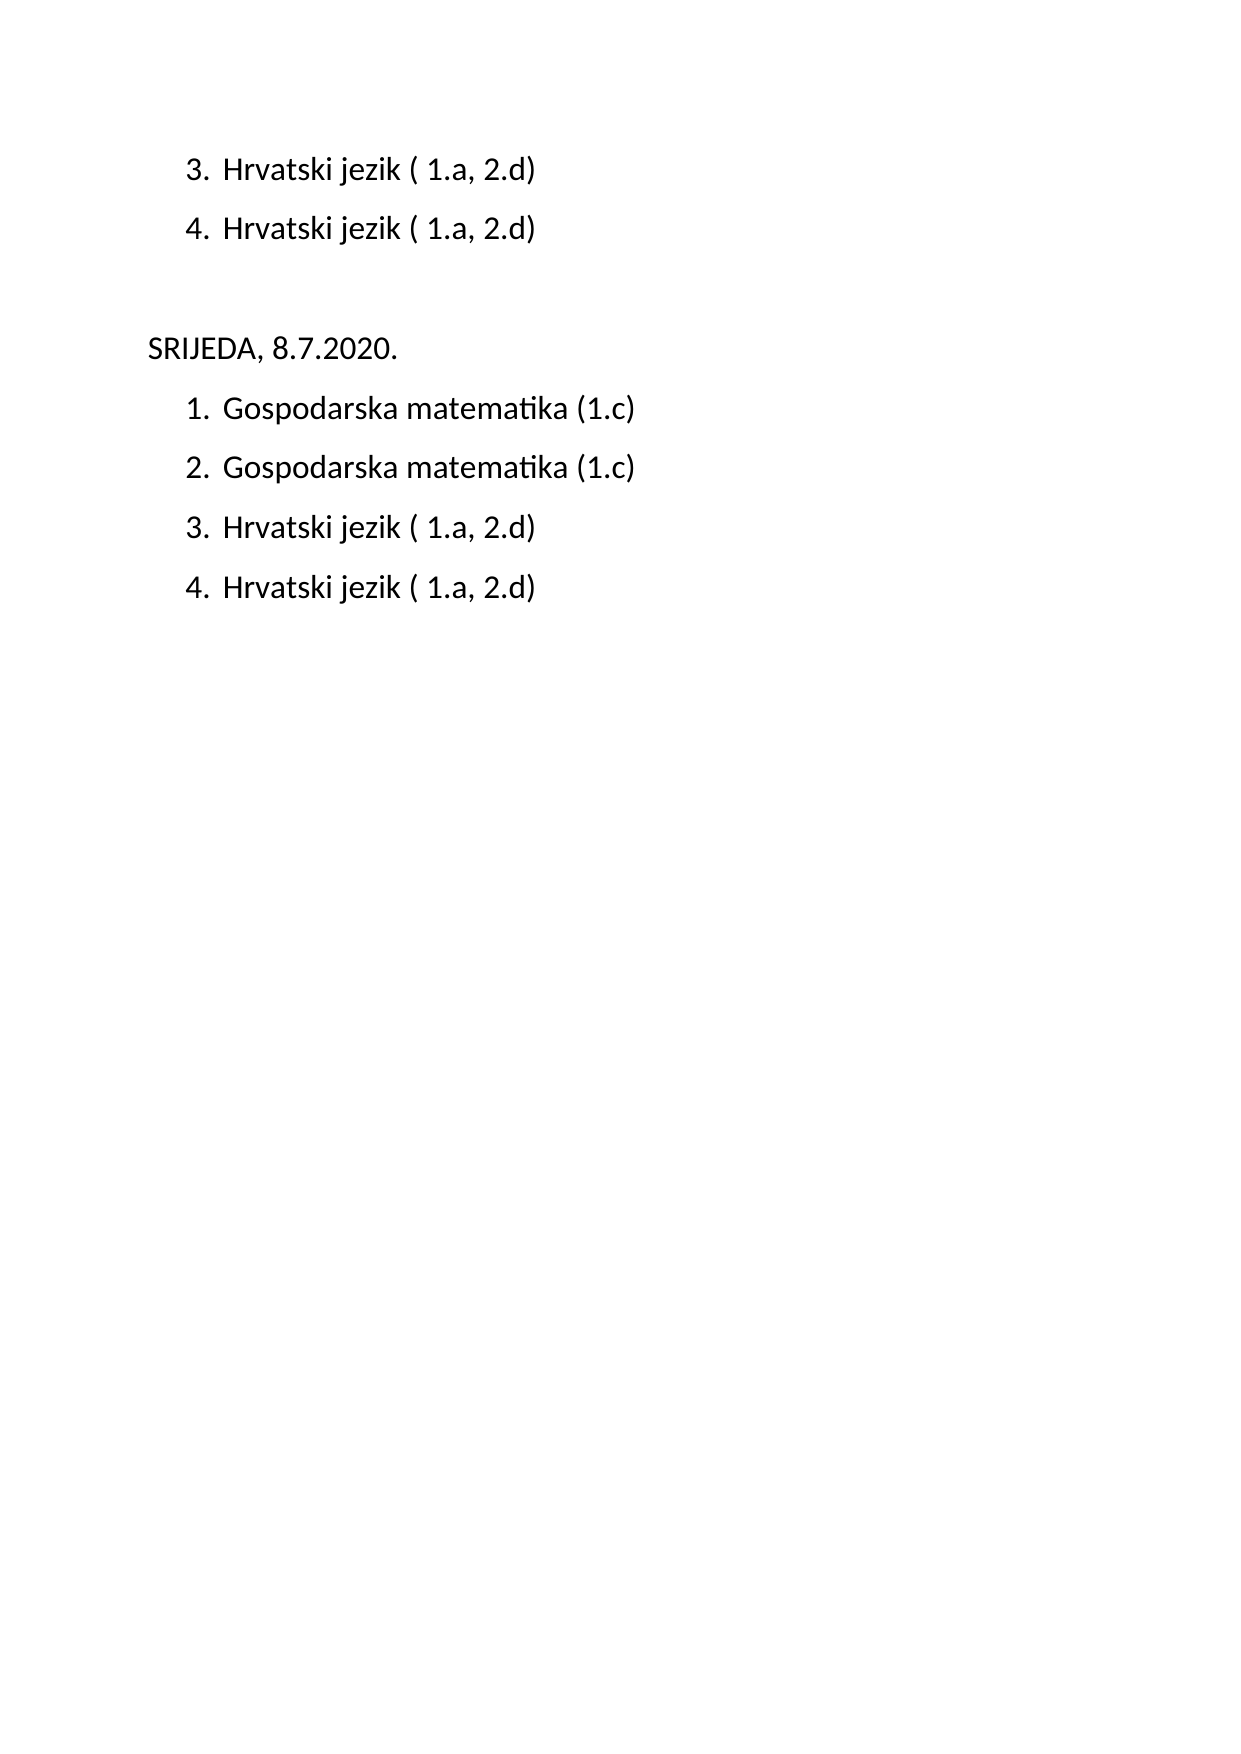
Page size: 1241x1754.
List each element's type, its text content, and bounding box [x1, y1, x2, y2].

list Hrvatski jezik ( 1.a, 2.d) [185, 148, 1093, 188]
list Hrvatski jezik ( 1.a, 2.d) [185, 566, 1093, 607]
text SRIJEDA, 8.7.2020. [148, 327, 1093, 368]
list Gospodarska matematika (1.c) [185, 447, 1093, 487]
list Gospodarska matematika (1.c) [185, 387, 1093, 427]
list Hrvatski jezik ( 1.a, 2.d) [185, 207, 1093, 248]
list Hrvatski jezik ( 1.a, 2.d) [185, 506, 1093, 547]
